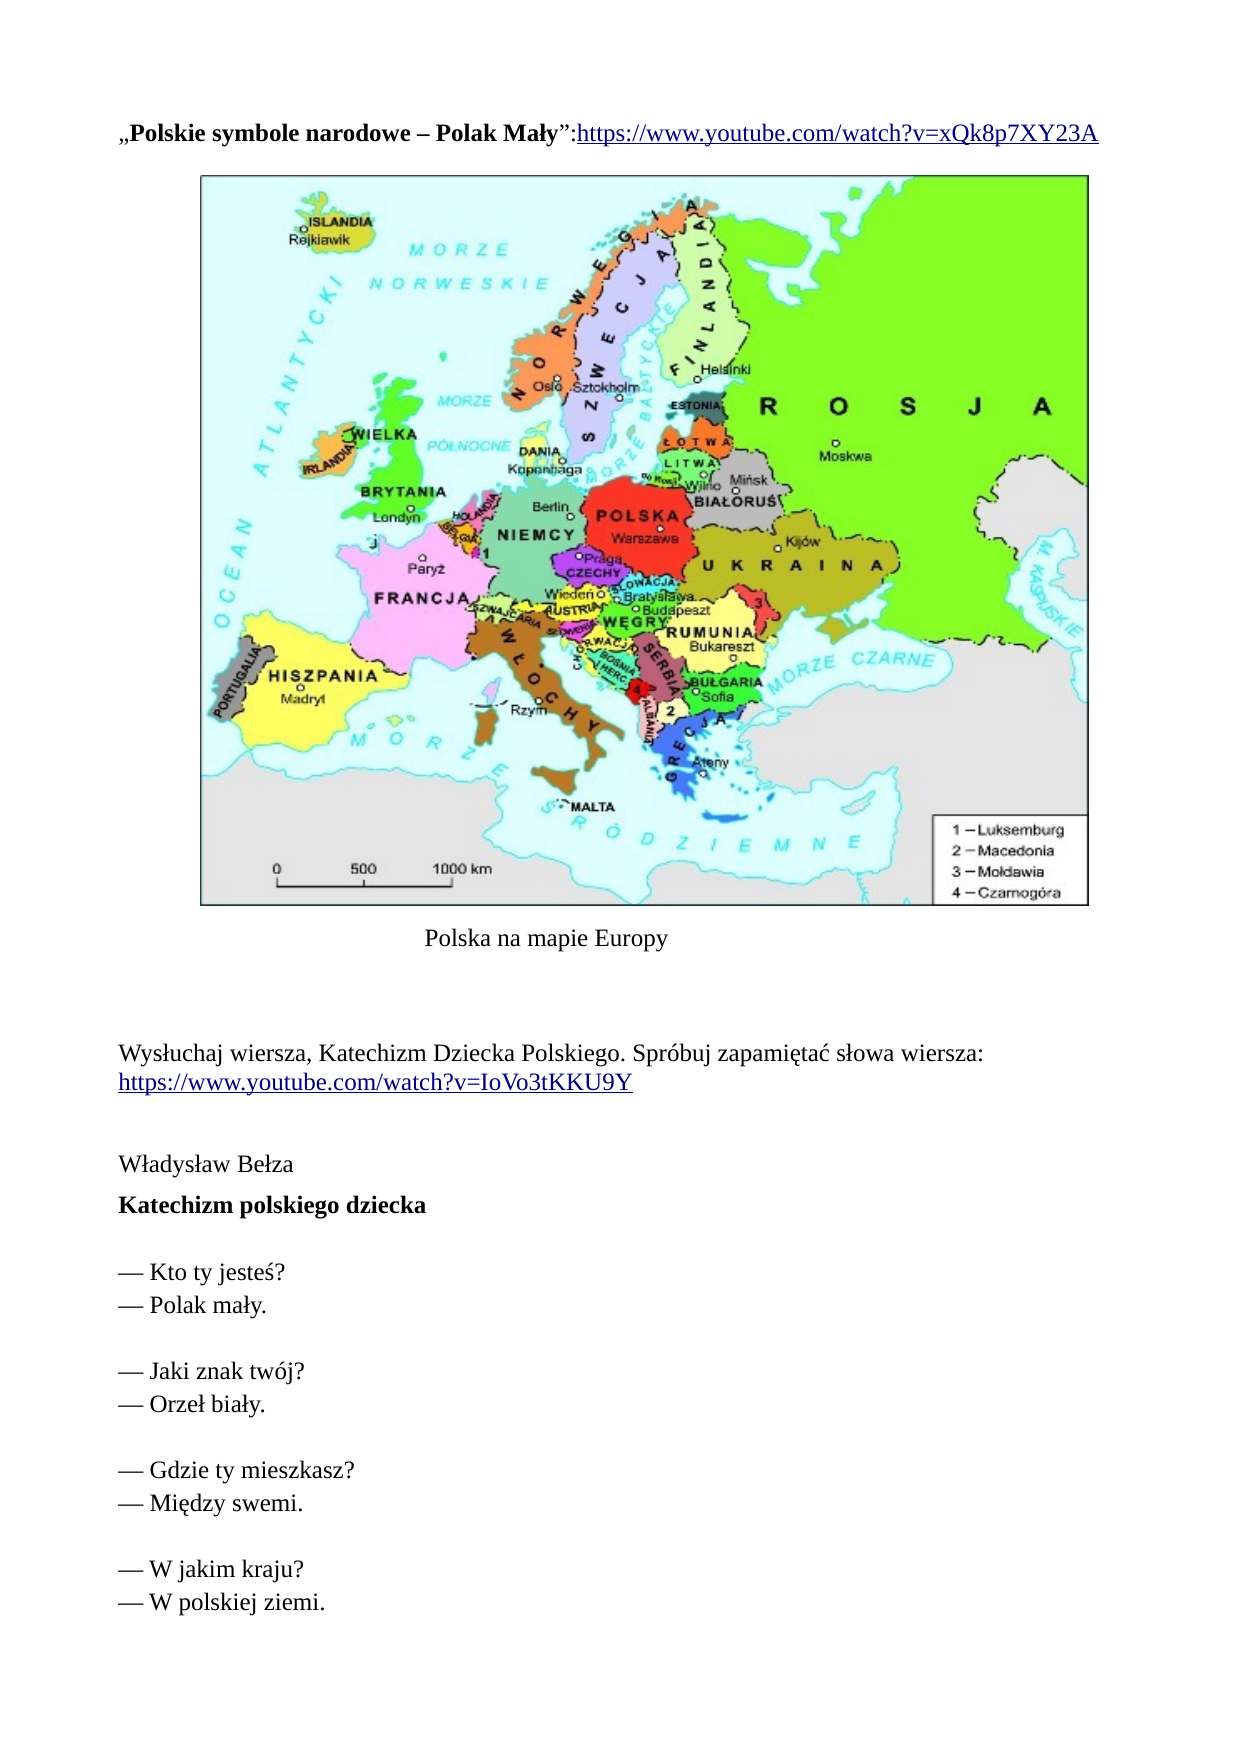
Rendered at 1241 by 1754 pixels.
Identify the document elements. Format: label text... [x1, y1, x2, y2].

text https://www.youtube.com/watch?v=IoVo3tKKU9Y [118, 1067, 1122, 1096]
subtitle Władysław Bełza [118, 1149, 1122, 1178]
text „Polskie symbole narodowe – Polak Mały”:https://www.youtube.com/watch?v=xQk8p7XY23A [118, 118, 1122, 147]
text Katechizm polskiego dziecka — Kto ty jesteś? — Polak mały. — Jaki znak twój? — Orzeł biały. — Gdzie ty mieszkasz? — Między swemi. — W jakim kraju? — W polskiej ziemi. [118, 1191, 1122, 1616]
text Polska na mapie Europy [118, 894, 1122, 952]
text Wysłuchaj wiersza, Katechizm Dziecka Polskiego. Spróbuj zapamiętać słowa wiersza: [118, 1038, 1122, 1067]
